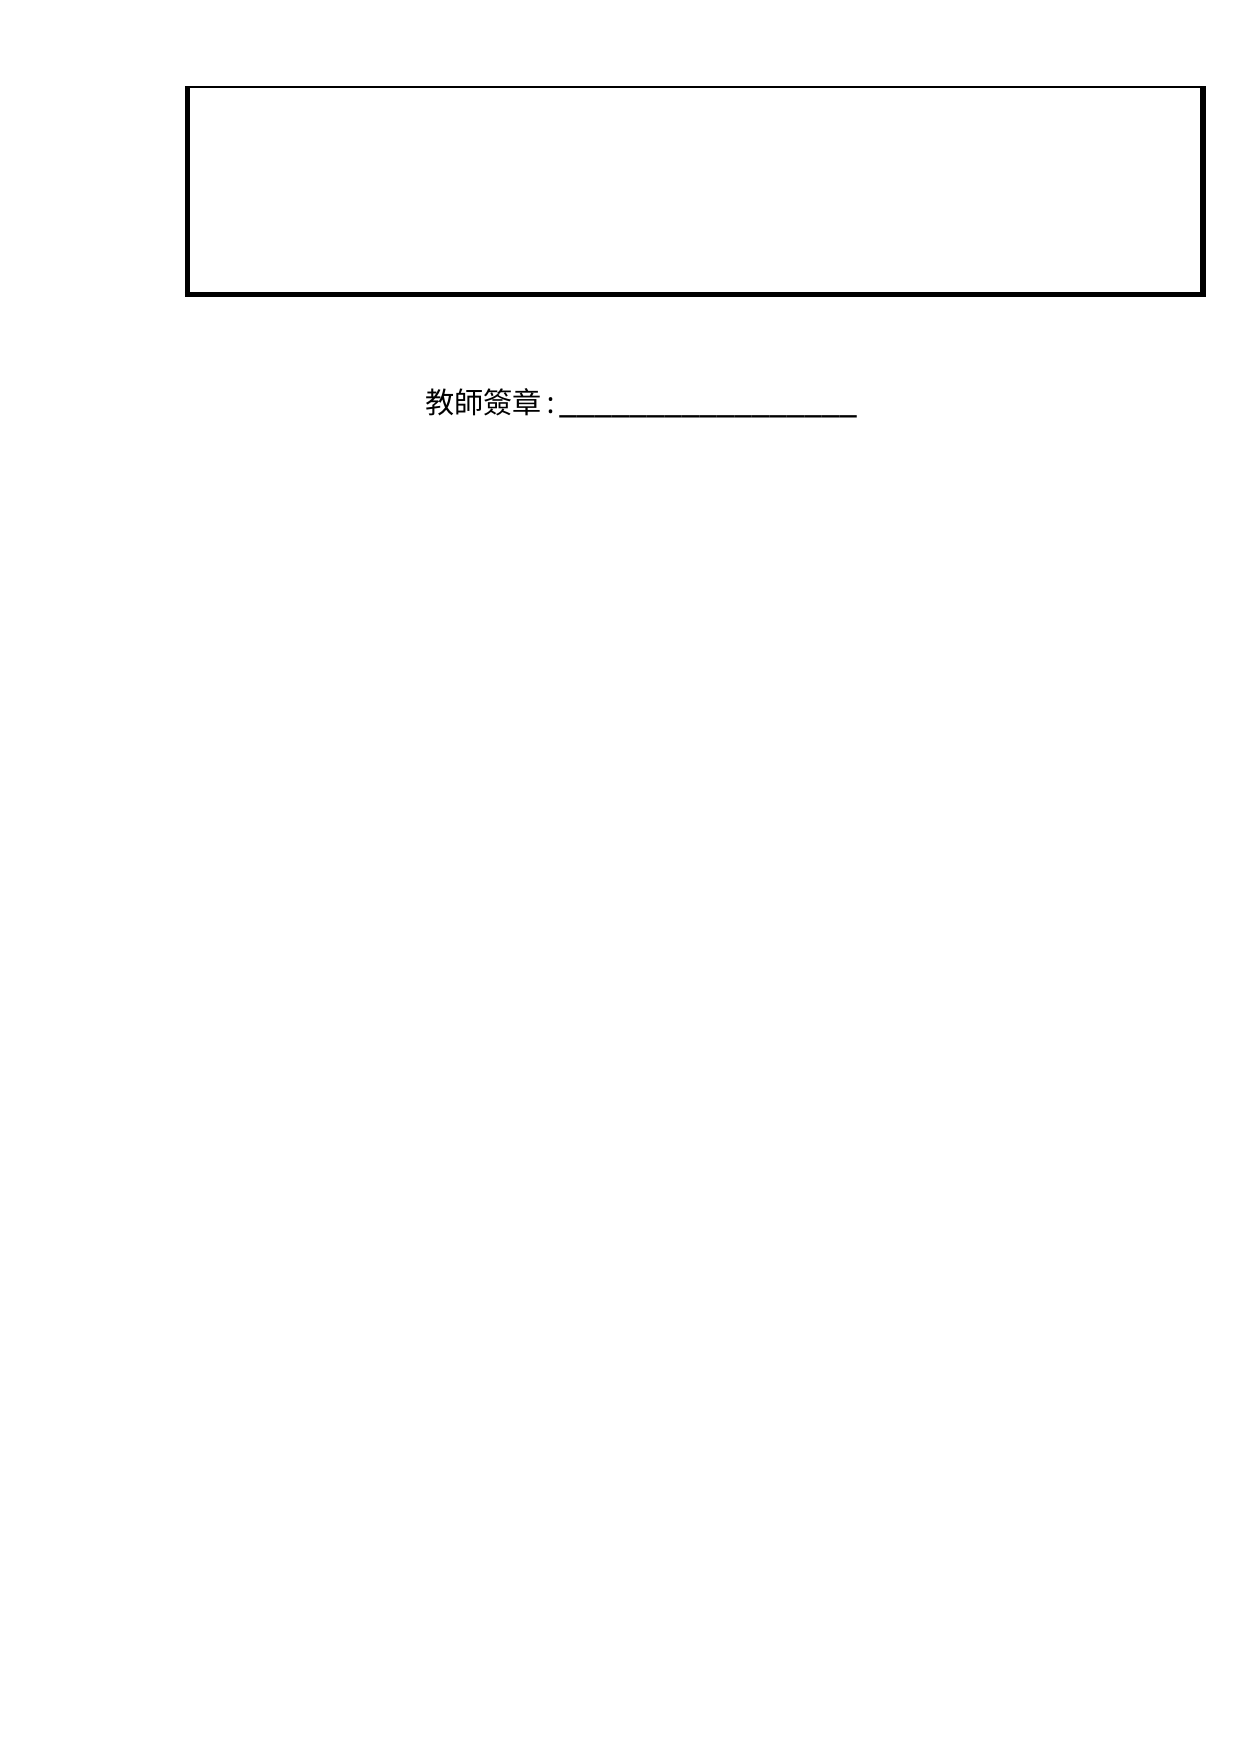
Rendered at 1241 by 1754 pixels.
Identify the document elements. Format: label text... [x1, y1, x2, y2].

table_cell [190, 88, 1200, 292]
text 教師簽章:_________________ [187, 359, 1053, 422]
